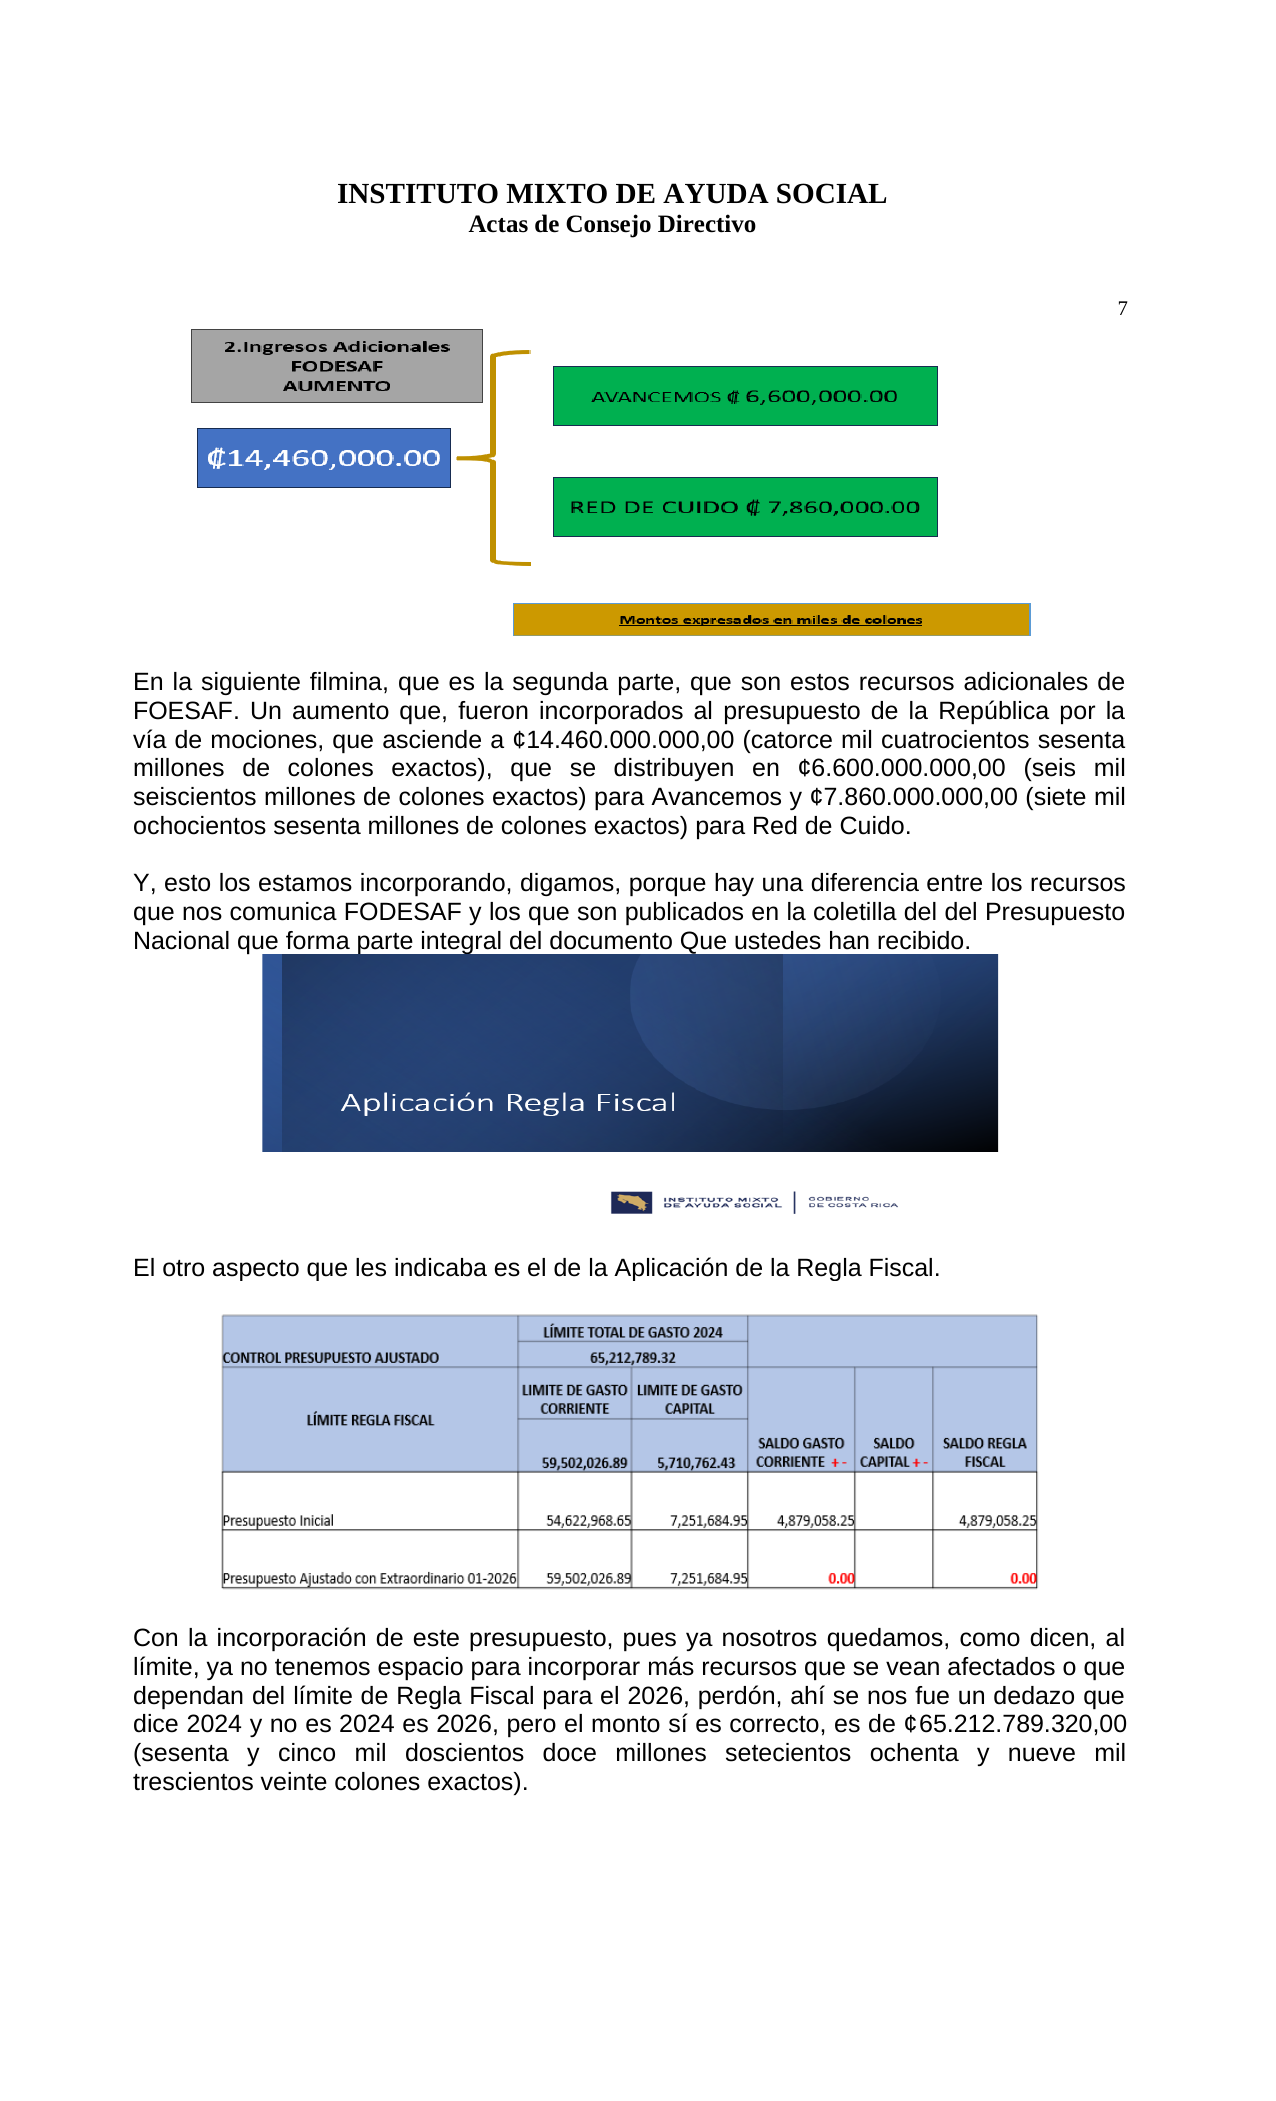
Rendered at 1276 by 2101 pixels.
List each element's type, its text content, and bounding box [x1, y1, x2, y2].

text Con la incorporación de este presupuesto, pues ya nosotros quedamos, como dicen, al límite, ya no tenemos espacio para incorporar más recursos que se vean afectados o que dependan del límite de Regla Fiscal para el 2026, perdón, ahí se nos fue un dedazo que dice 2024 y no es 2024 es 2026, pero el monto sí es correcto, es de ¢65.212.789.320,00 (sesenta y cinco mil doscientos doce millones setecientos ochenta y nueve mil trescientos veinte colones exactos). [133, 1623, 1127, 1796]
text Y, esto los estamos incorporando, digamos, porque hay una diferencia entre los recursos que nos comunica FODESAF y los que son publicados en la coletilla del del Presupuesto Nacional que forma parte integral del documento Que ustedes han recibido. [133, 868, 1127, 955]
text En la siguiente filmina, que es la segunda parte, que son estos recursos adicionales de FOESAF. Un aumento que, fueron incorporados al presupuesto de la República por la vía de mociones, que asciende a ¢14.460.000.000,00 (catorce mil cuatrocientos sesenta millones de colones exactos), que se distribuyen en ¢6.600.000.000,00 (seis mil seiscientos millones de colones exactos) para Avancemos y ¢7.860.000.000,00 (siete mil ochocientos sesenta millones de colones exactos) para Red de Cuido. [133, 638, 1127, 840]
text El otro aspecto que les indicaba es el de la Aplicación de la Regla Fiscal. [133, 1224, 1127, 1281]
